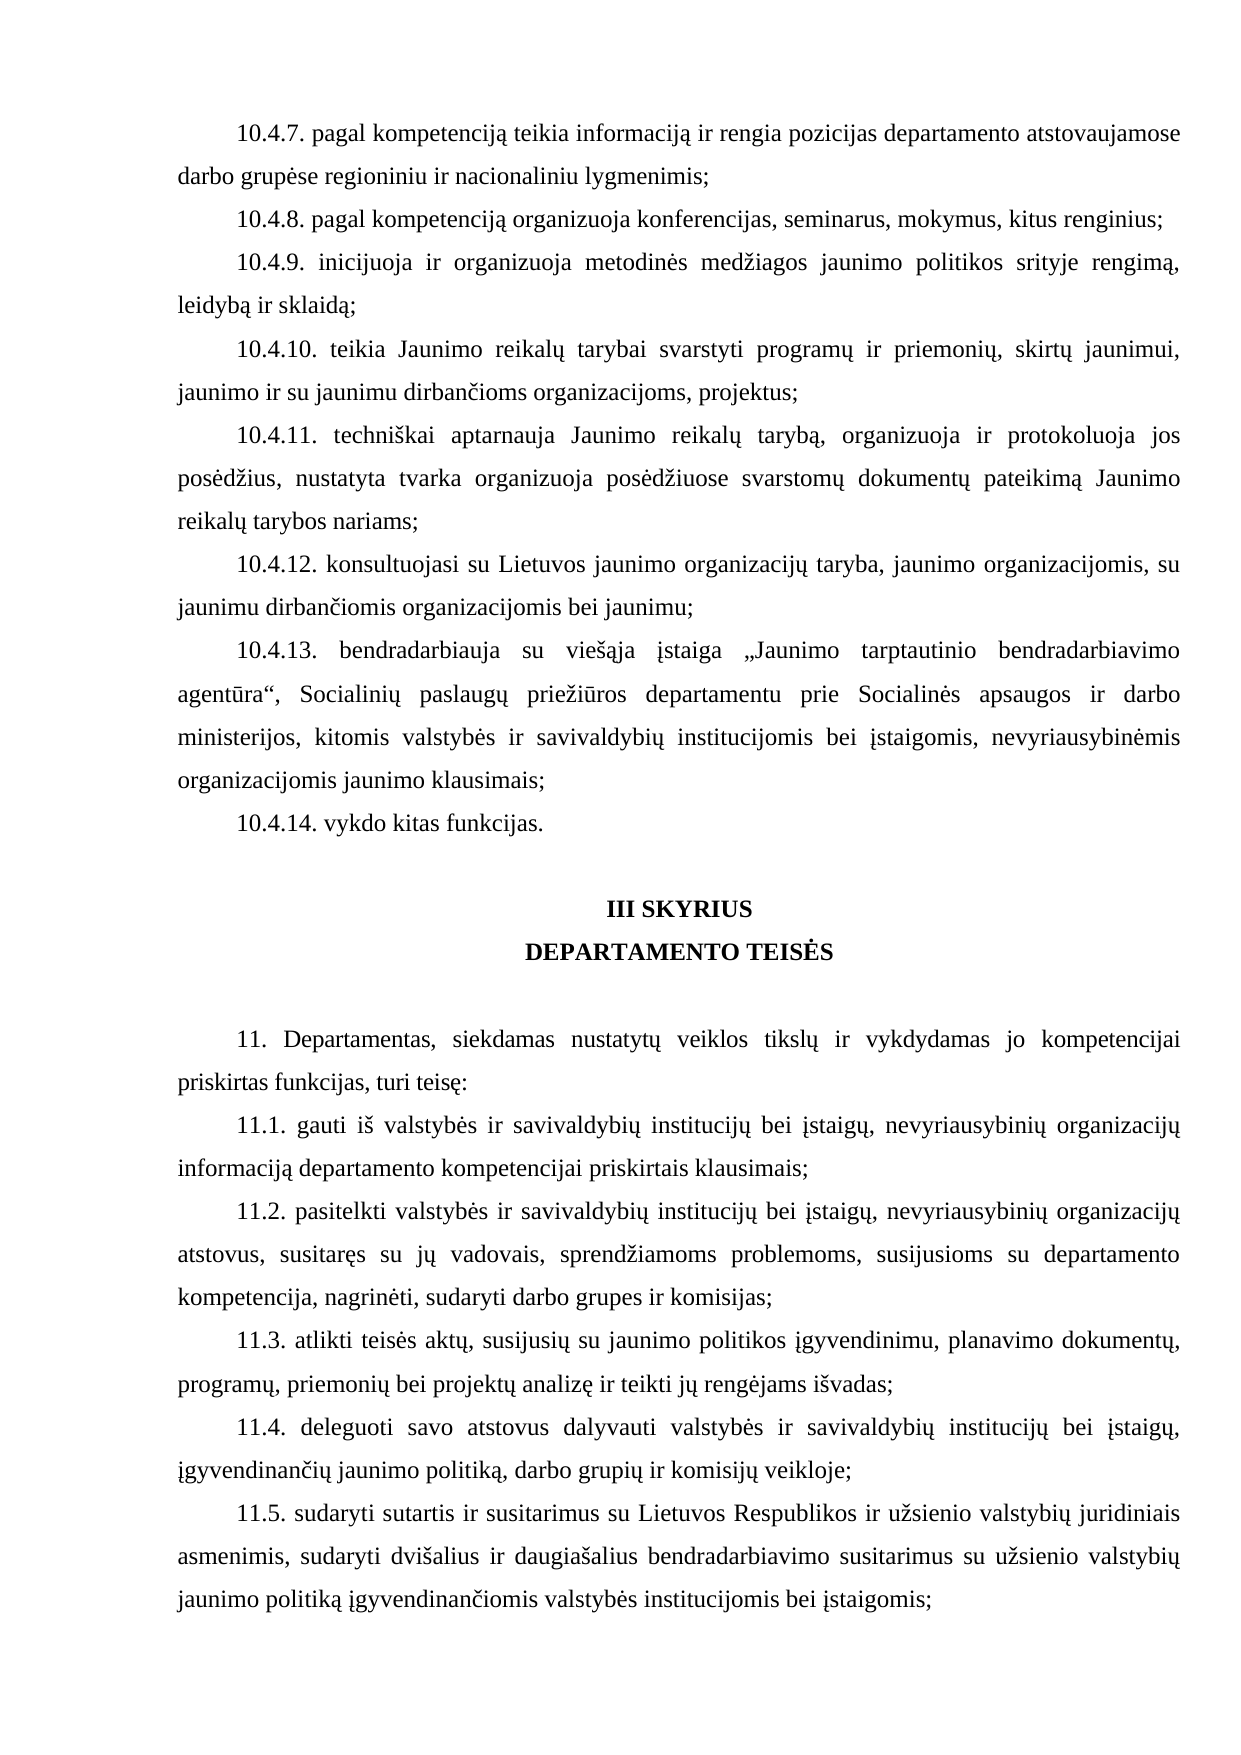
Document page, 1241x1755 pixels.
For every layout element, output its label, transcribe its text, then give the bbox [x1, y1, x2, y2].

text 10.4.14. vykdo kitas funkcijas. [177, 808, 1181, 837]
text 10.4.12. konsultuojasi su Lietuvos jaunimo organizacijų taryba, jaunimo organizacijomis, su jaunimu dirbančiomis organizacijomis bei jaunimu; [177, 549, 1181, 621]
text 11.2. pasitelkti valstybės ir savivaldybių institucijų bei įstaigų, nevyriausybinių organizacijų atstovus, susitaręs su jų vadovais, sprendžiamoms problemoms, susijusioms su departamento kompetencija, nagrinėti, sudaryti darbo grupes ir komisijas; [177, 1196, 1181, 1311]
text 10.4.13. bendradarbiauja su viešąja įstaiga „Jaunimo tarptautinio bendradarbiavimo agentūra“, Socialinių paslaugų priežiūros departamentu prie Socialinės apsaugos ir darbo ministerijos, kitomis valstybės ir savivaldybių institucijomis bei įstaigomis, nevyriausybinėmis organizacijomis jaunimo klausimais; [177, 636, 1181, 794]
text 11.3. atlikti teisės aktų, susijusių su jaunimo politikos įgyvendinimu, planavimo dokumentų, programų, priemonių bei projektų analizę ir teikti jų rengėjams išvadas; [177, 1326, 1181, 1397]
text 10.4.9. inicijuoja ir organizuoja metodinės medžiagos jaunimo politikos srityje rengimą, leidybą ir sklaidą; [177, 247, 1181, 319]
text DEPARTAMENTO TEISĖS [177, 937, 1181, 966]
text 11. Departamentas, siekdamas nustatytų veiklos tikslų ir vykdydamas jo kompetencijai priskirtas funkcijas, turi teisę: [177, 1024, 1181, 1096]
text 11.1. gauti iš valstybės ir savivaldybių institucijų bei įstaigų, nevyriausybinių organizacijų informaciją departamento kompetencijai priskirtais klausimais; [177, 1110, 1181, 1182]
text III SKYRIUS [177, 894, 1181, 923]
text 10.4.7. pagal kompetenciją teikia informaciją ir rengia pozicijas departamento atstovaujamose darbo grupėse regioniniu ir nacionaliniu lygmenimis; [177, 118, 1181, 190]
text 10.4.8. pagal kompetenciją organizuoja konferencijas, seminarus, mokymus, kitus renginius; [177, 204, 1181, 233]
text 10.4.11. techniškai aptarnauja Jaunimo reikalų tarybą, organizuoja ir protokoluoja jos posėdžius, nustatyta tvarka organizuoja posėdžiuose svarstomų dokumentų pateikimą Jaunimo reikalų tarybos nariams; [177, 420, 1181, 535]
text 11.4. deleguoti savo atstovus dalyvauti valstybės ir savivaldybių institucijų bei įstaigų, įgyvendinančių jaunimo politiką, darbo grupių ir komisijų veikloje; [177, 1412, 1181, 1484]
text 11.5. sudaryti sutartis ir susitarimus su Lietuvos Respublikos ir užsienio valstybių juridiniais asmenimis, sudaryti dvišalius ir daugiašalius bendradarbiavimo susitarimus su užsienio valstybių jaunimo politiką įgyvendinančiomis valstybės institucijomis bei įstaigomis; [177, 1498, 1181, 1613]
text 10.4.10. teikia Jaunimo reikalų tarybai svarstyti programų ir priemonių, skirtų jaunimui, jaunimo ir su jaunimu dirbančioms organizacijoms, projektus; [177, 334, 1181, 406]
